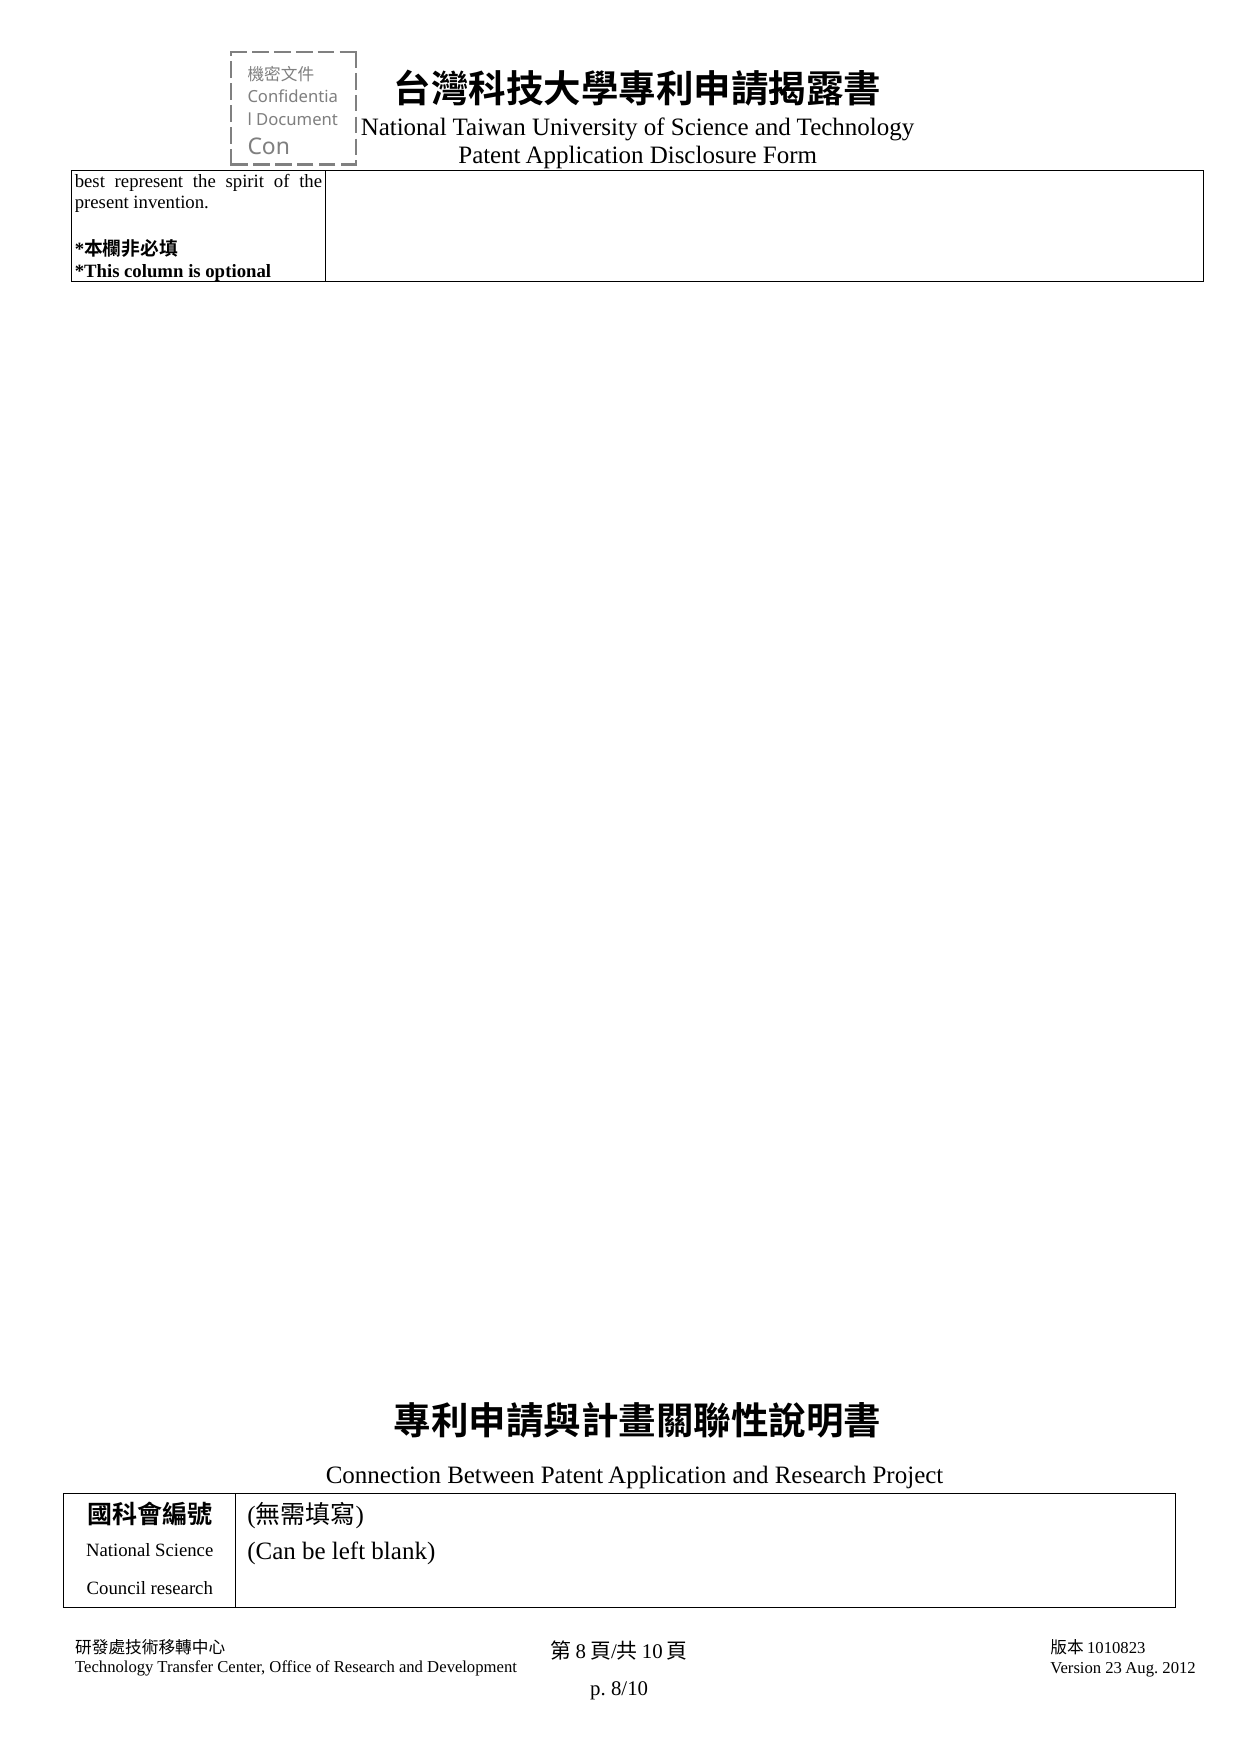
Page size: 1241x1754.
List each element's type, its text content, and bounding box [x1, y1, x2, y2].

text Connection Between Patent Application and Research Project [75, 1456, 1200, 1493]
table_header (無需填寫) (Can be left blank) [236, 1494, 1175, 1607]
text 專利申請與計畫關聯性說明書 [75, 1381, 1200, 1456]
table_cell best represent the spirit of the present invention. *本欄非必填 *This column is optional [72, 171, 325, 281]
table_header 國科會編號 National Science Council research [64, 1494, 235, 1607]
table_cell [326, 171, 1203, 281]
